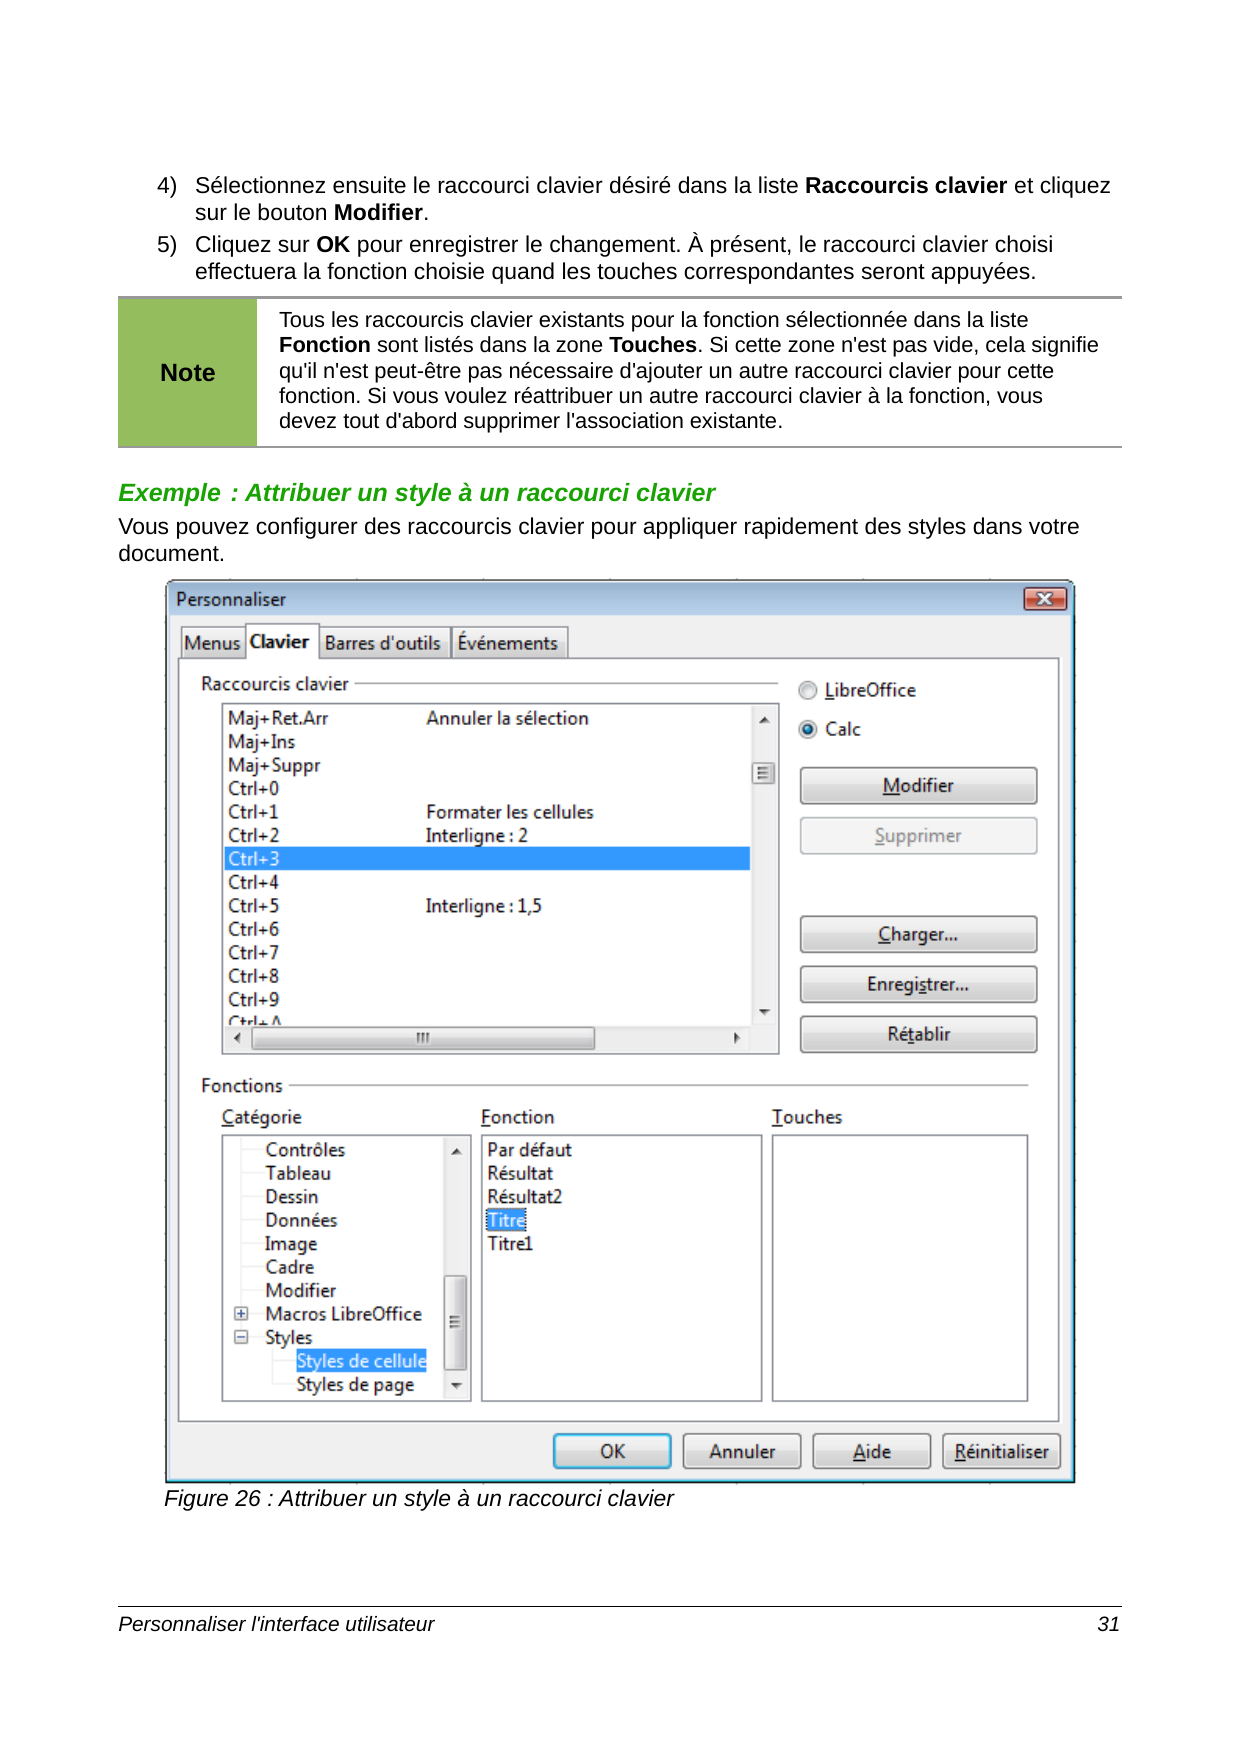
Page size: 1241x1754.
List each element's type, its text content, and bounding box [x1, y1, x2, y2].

text Vous pouvez configurer des raccourcis clavier pour appliquer rapidement des styles dans votre document. [118, 513, 1122, 566]
table_header Tous les raccourcis clavier existants pour la fonction sélectionnée dans la liste Fonction sont listés dans la zone Touches. Si cette zone n'est pas vide, cela signifie qu'il n'est peut-être pas nécessaire d'ajouter un autre raccourci clavier pour cette fonction. Si vous voulez réattribuer un autre raccourci clavier à la fonction, vous devez tout d'abord supprimer l'association existante. [258, 299, 1122, 446]
list Sélectionnez ensuite le raccourci clavier désiré dans la liste Raccourcis clavier et cliquez sur le bouton Modifier. [177, 172, 1122, 225]
table_header Note [118, 299, 257, 446]
list Cliquez sur OK pour enregistrer le changement. À présent, le raccourci clavier choisi effectuera la fonction choisie quand les touches correspondantes seront appuyées. [177, 231, 1122, 284]
subtitle Exemple : Attribuer un style à un raccourci clavier [118, 478, 1122, 507]
text Figure 26 : Attribuer un style à un raccourci clavier [164, 1485, 1076, 1511]
picture [164, 578, 1077, 1485]
